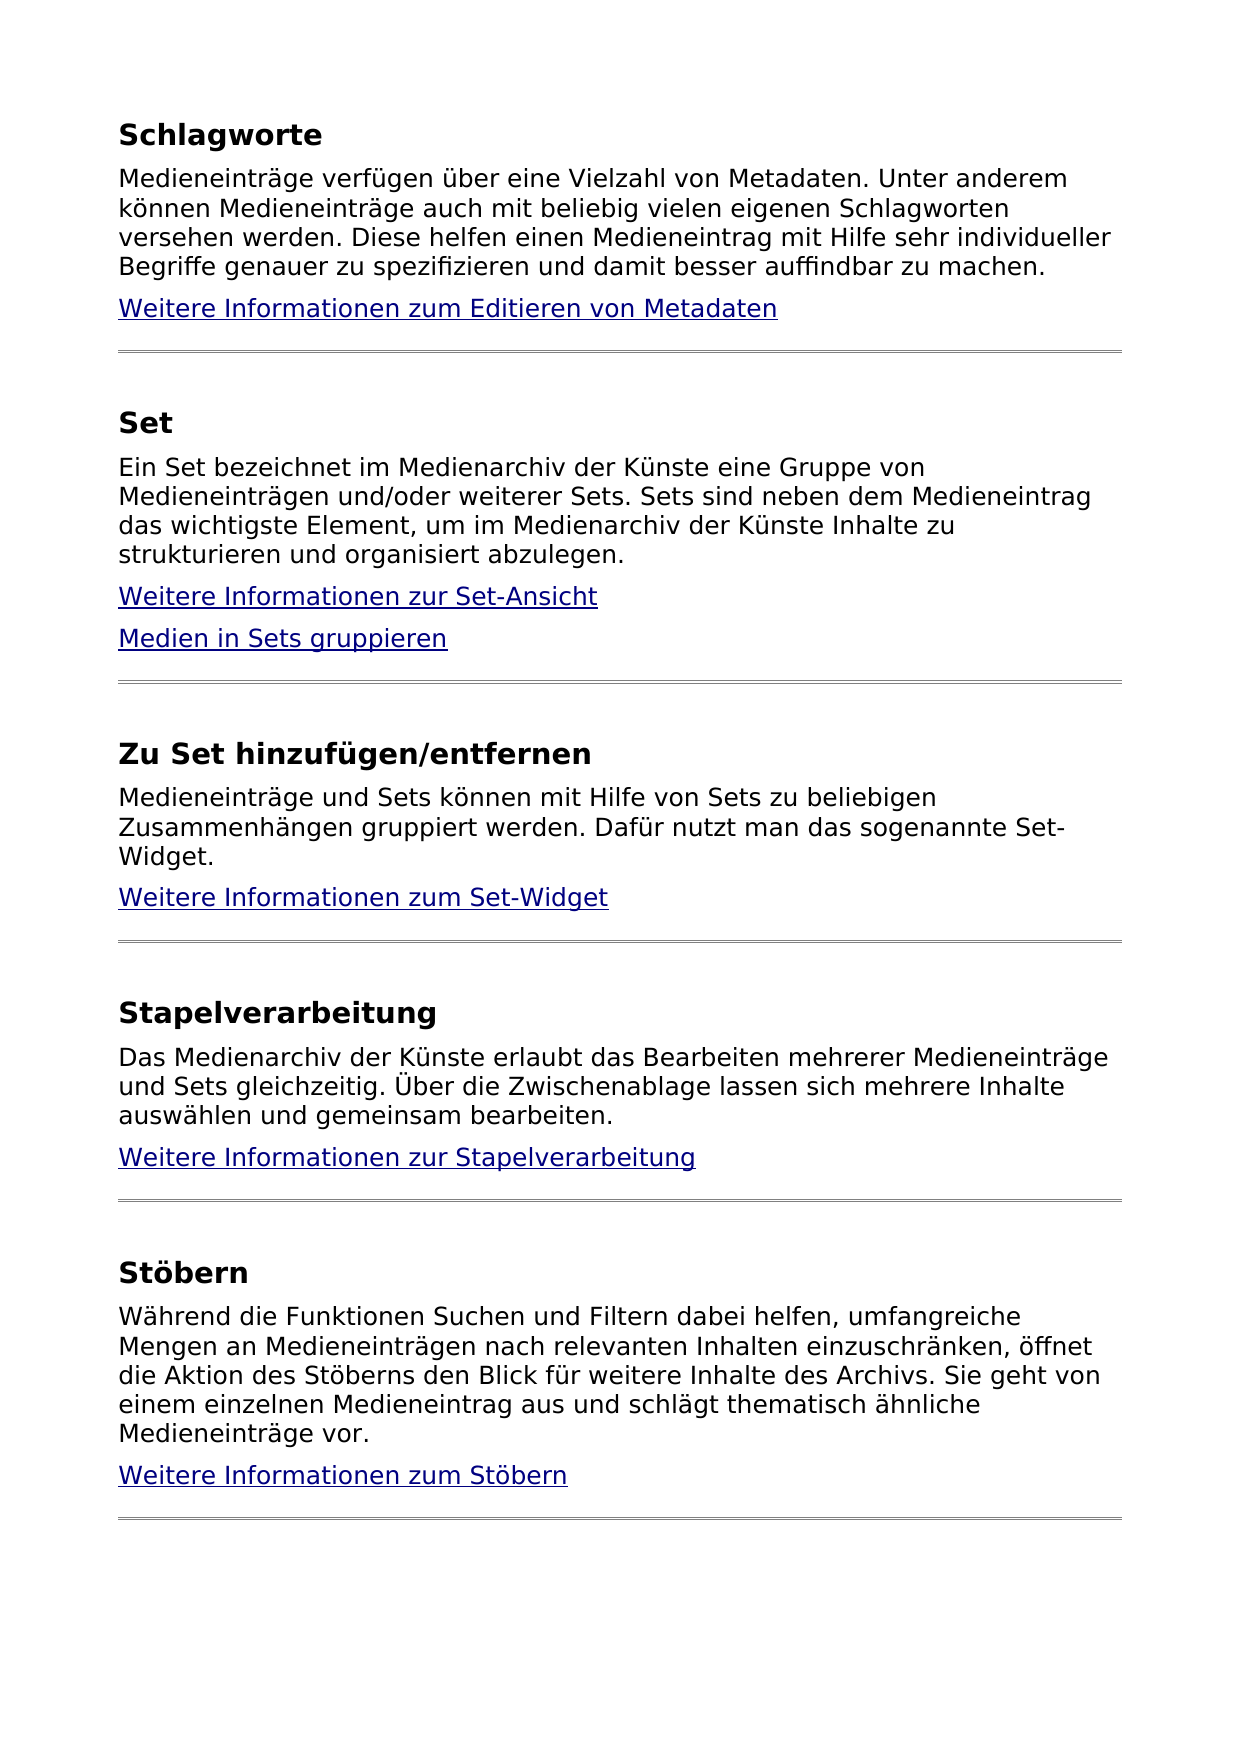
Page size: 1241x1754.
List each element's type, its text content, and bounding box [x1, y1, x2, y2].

text Ein Set bezeichnet im Medienarchiv der Künste eine Gruppe von Medieneinträgen und/oder weiterer Sets. Sets sind neben dem Medieneintrag das wichtigste Element, um im Medienarchiv der Künste Inhalte zu strukturieren und organisiert abzulegen. [118, 453, 1122, 570]
text Medieneinträge verfügen über eine Vielzahl von Metadaten. Unter anderem können Medieneinträge auch mit beliebig vielen eigenen Schlagworten versehen werden. Diese helfen einen Medieneintrag mit Hilfe sehr individueller Begriffe genauer zu spezifizieren und damit besser auffindbar zu machen. [118, 164, 1122, 281]
subtitle Stöbern [118, 1256, 1122, 1290]
text Medien in Sets gruppieren [118, 624, 1122, 653]
subtitle Set [118, 407, 1122, 441]
text Weitere Informationen zum Stöbern [118, 1461, 1122, 1490]
text Medieneinträge und Sets können mit Hilfe von Sets zu beliebigen Zusammenhängen gruppiert werden. Dafür nutzt man das sogenannte Set-Widget. [118, 783, 1122, 871]
text Weitere Informationen zum Editieren von Metadaten [118, 294, 1122, 323]
subtitle Stapelverarbeitung [118, 997, 1122, 1031]
subtitle Zu Set hinzufügen/entfernen [118, 737, 1122, 771]
text Weitere Informationen zur Stapelverarbeitung [118, 1143, 1122, 1172]
text Weitere Informationen zur Set-Ansicht [118, 582, 1122, 612]
text Weitere Informationen zum Set-Widget [118, 883, 1122, 913]
text Das Medienarchiv der Künste erlaubt das Bearbeiten mehrerer Medieneinträge und Sets gleichzeitig. Über die Zwischenablage lassen sich mehrere Inhalte auswählen und gemeinsam bearbeiten. [118, 1043, 1122, 1131]
text Während die Funktionen Suchen und Filtern dabei helfen, umfangreiche Mengen an Medieneinträgen nach relevanten Inhalten einzuschränken, öffnet die Aktion des Stöberns den Blick für weitere Inhalte des Archivs. Sie geht von einem einzelnen Medieneintrag aus und schlägt thematisch ähnliche Medieneinträge vor. [118, 1302, 1122, 1448]
subtitle Schlagworte [118, 118, 1122, 152]
